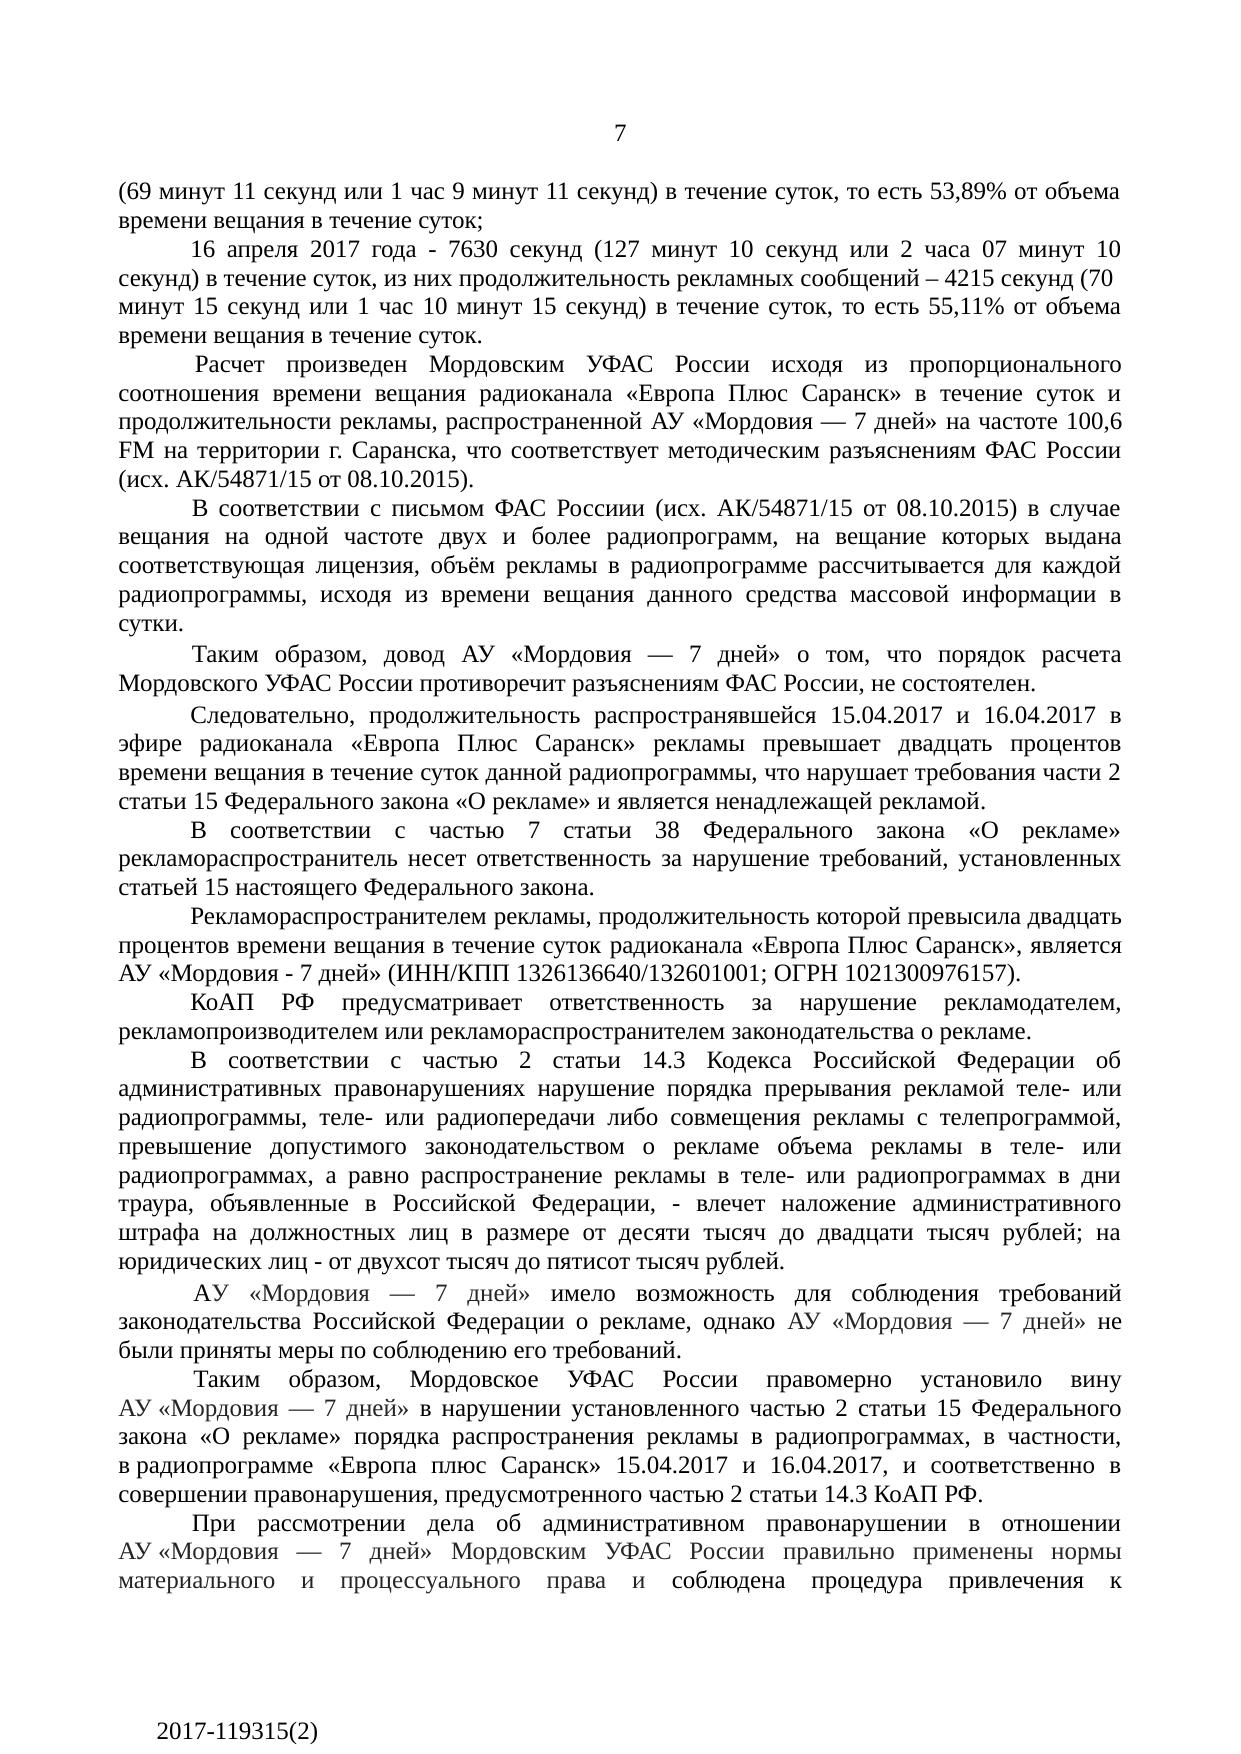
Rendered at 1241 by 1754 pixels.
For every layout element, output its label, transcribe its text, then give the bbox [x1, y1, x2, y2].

text Таким образом, Мордовское УФАС России правомерно установило вину АУ «Мордовия — 7 дней» в нарушении установленного частью 2 статьи 15 Федерального закона «О рекламе» порядка распространения рекламы в радиопрограммах, в частности, в радиопрограмме «Европа плюс Саранск» 15.04.2017 и 16.04.2017, и соответственно в совершении правонарушения, предусмотренного частью 2 статьи 14.3 КоАП РФ. [118, 1364, 1122, 1508]
text При рассмотрении дела об административном правонарушении в отношении АУ «Мордовия — 7 дней» Мордовским УФАС России правильно применены нормы материального и процессуального права и соблюдена процедура привлечения к [118, 1508, 1122, 1594]
text Таким образом, довод АУ «Мордовия — 7 дней» о том, что порядок расчета Мордовского УФАС России противоречит разъяснениям ФАС России, не состоятелен. [118, 639, 1122, 697]
text В соответствии с частью 2 статьи 14.3 Кодекса Российской Федерации об административных правонарушениях нарушение порядка прерывания рекламой теле- или радиопрограммы, теле- или радиопередачи либо совмещения рекламы с телепрограммой, превышение допустимого законодательством о рекламе объема рекламы в теле- или радиопрограммах, а равно распространение рекламы в теле- или радиопрограммах в дни траура, объявленные в Российской Федерации, - влечет наложение административного штрафа на должностных лиц в размере от десяти тысяч до двадцати тысяч рублей; на юридических лиц - от двухсот тысяч до пятисот тысяч рублей. [118, 1045, 1122, 1275]
text В соответствии с письмом ФАС Россиии (исх. АК/54871/15 от 08.10.2015) в случае вещания на одной частоте двух и более радиопрограмм, на вещание которых выдана соответствующая лицензия, объём рекламы в радиопрограмме рассчитывается для каждой радиопрограммы, исходя из времени вещания данного средства массовой информации в сутки. [118, 493, 1122, 636]
text КоАП РФ предусматривает ответственность за нарушение рекламодателем, рекламопроизводителем или рекламораспространителем законодательства о рекламе. [118, 987, 1122, 1045]
text Рекламораспространителем рекламы, продолжительность которой превысила двадцать процентов времени вещания в течение суток радиоканала «Европа Плюс Саранск», является АУ «Мордовия - 7 дней» (ИНН/КПП 1326136640/132601001; ОГРН 1021300976157). [118, 901, 1122, 987]
text АУ «Мордовия — 7 дней» имело возможность для соблюдения требований законодательства Российской Федерации о рекламе, однако АУ «Мордовия — 7 дней» не были приняты меры по соблюдению его требований. [118, 1278, 1122, 1364]
text Расчет произведен Мордовским УФАС России исходя из пропорционального соотношения времени вещания радиоканала «Европа Плюс Саранск» в течение суток и продолжительности рекламы, распространенной АУ «Мордовия — 7 дней» на частоте 100,6 FM на территории г. Саранска, что соответствует методическим разъяснениям ФАС России (исх. АК/54871/15 от 08.10.2015). [118, 349, 1122, 493]
text 16 апреля 2017 года - 7630 секунд (127 минут 10 секунд или 2 часа 07 минут 10 секунд) в течение суток, из них продолжительность рекламных сообщений – 4215 секунд (70 минут 15 секунд или 1 час 10 минут 15 секунд) в течение суток, то есть 55,11% от объема времени вещания в течение суток. [118, 234, 1122, 349]
text (69 минут 11 секунд или 1 час 9 минут 11 секунд) в течение суток, то есть 53,89% от объема времени вещания в течение суток; [118, 176, 1122, 234]
text Следовательно, продолжительность распространявшейся 15.04.2017 и 16.04.2017 в эфире радиоканала «Европа Плюс Саранск» рекламы превышает двадцать процентов времени вещания в течение суток данной радиопрограммы, что нарушает требования части 2 статьи 15 Федерального закона «О рекламе» и является ненадлежащей рекламой. [118, 700, 1122, 815]
text В соответствии с частью 7 статьи 38 Федерального закона «О рекламе» рекламораспространитель несет ответственность за нарушение требований, установленных статьей 15 настоящего Федерального закона. [118, 815, 1122, 901]
